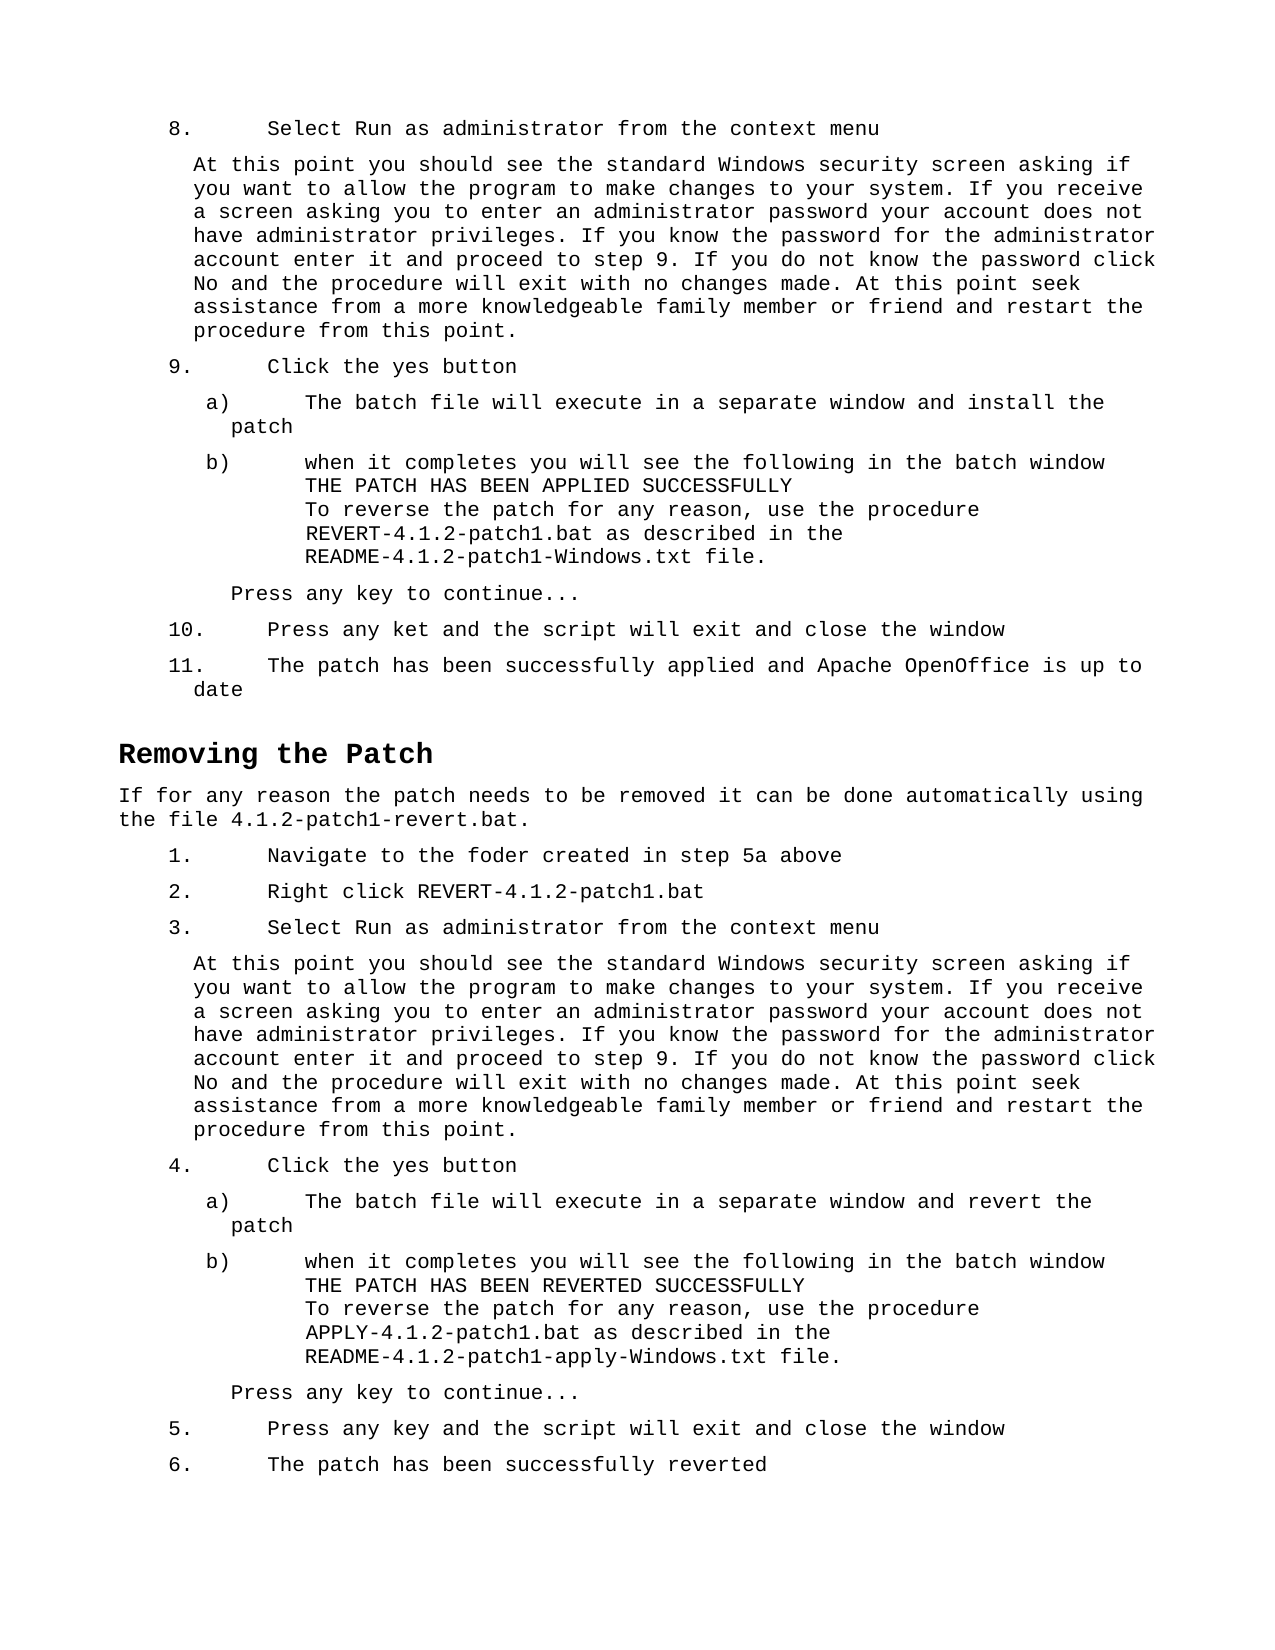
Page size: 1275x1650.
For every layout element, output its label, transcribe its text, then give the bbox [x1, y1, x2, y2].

list Press any key to continue... [193, 1382, 1157, 1405]
list At this point you should see the standard Windows security screen asking if you want to allow the program to make changes to your system. If you receive a screen asking you to enter an administrator password your account does not have administrator privileges. If you know the password for the administrator account enter it and proceed to step 9. If you do not know the password click No and the procedure will exit with no changes made. At this point seek assistance from a more knowledgeable family member or friend and restart the procedure from this point. [156, 953, 1157, 1143]
list Click the yes button [156, 356, 1157, 379]
list The patch has been successfully reverted [156, 1454, 1157, 1478]
list At this point you should see the standard Windows security screen asking if you want to allow the program to make changes to your system. If you receive a screen asking you to enter an administrator password your account does not have administrator privileges. If you know the password for the administrator account enter it and proceed to step 9. If you do not know the password click No and the procedure will exit with no changes made. At this point seek assistance from a more knowledgeable family member or friend and restart the procedure from this point. [156, 154, 1157, 343]
list Press any key and the script will exit and close the window [156, 1418, 1157, 1442]
list The batch file will execute in a separate window and install the patch [193, 392, 1157, 439]
list when it completes you will see the following in the batch window THE PATCH HAS BEEN APPLIED SUCCESSFULLY To reverse the patch for any reason, use the procedure REVERT-4.1.2-patch1.bat as described in the README-4.1.2-patch1-Windows.txt file. [193, 452, 1157, 570]
text If for any reason the patch needs to be removed it can be done automatically using the file 4.1.2-patch1-revert.bat. [118, 785, 1157, 832]
list Click the yes button [156, 1155, 1157, 1179]
list Press any ket and the script will exit and close the window [156, 619, 1157, 642]
list Select Run as administrator from the context menu [156, 118, 1157, 142]
list Select Run as administrator from the context menu [156, 917, 1157, 941]
list The batch file will execute in a separate window and revert the patch [193, 1191, 1157, 1238]
list The patch has been successfully applied and Apache OpenOffice is up to date [156, 655, 1157, 702]
list Navigate to the foder created in step 5a above [156, 845, 1157, 869]
list Right click REVERT-4.1.2-patch1.bat [156, 881, 1157, 905]
list Press any key to continue... [193, 583, 1157, 606]
subtitle Removing the Patch [118, 740, 1157, 773]
list when it completes you will see the following in the batch window THE PATCH HAS BEEN REVERTED SUCCESSFULLY To reverse the patch for any reason, use the procedure APPLY-4.1.2-patch1.bat as described in the README-4.1.2-patch1-apply-Windows.txt file. [193, 1251, 1157, 1369]
